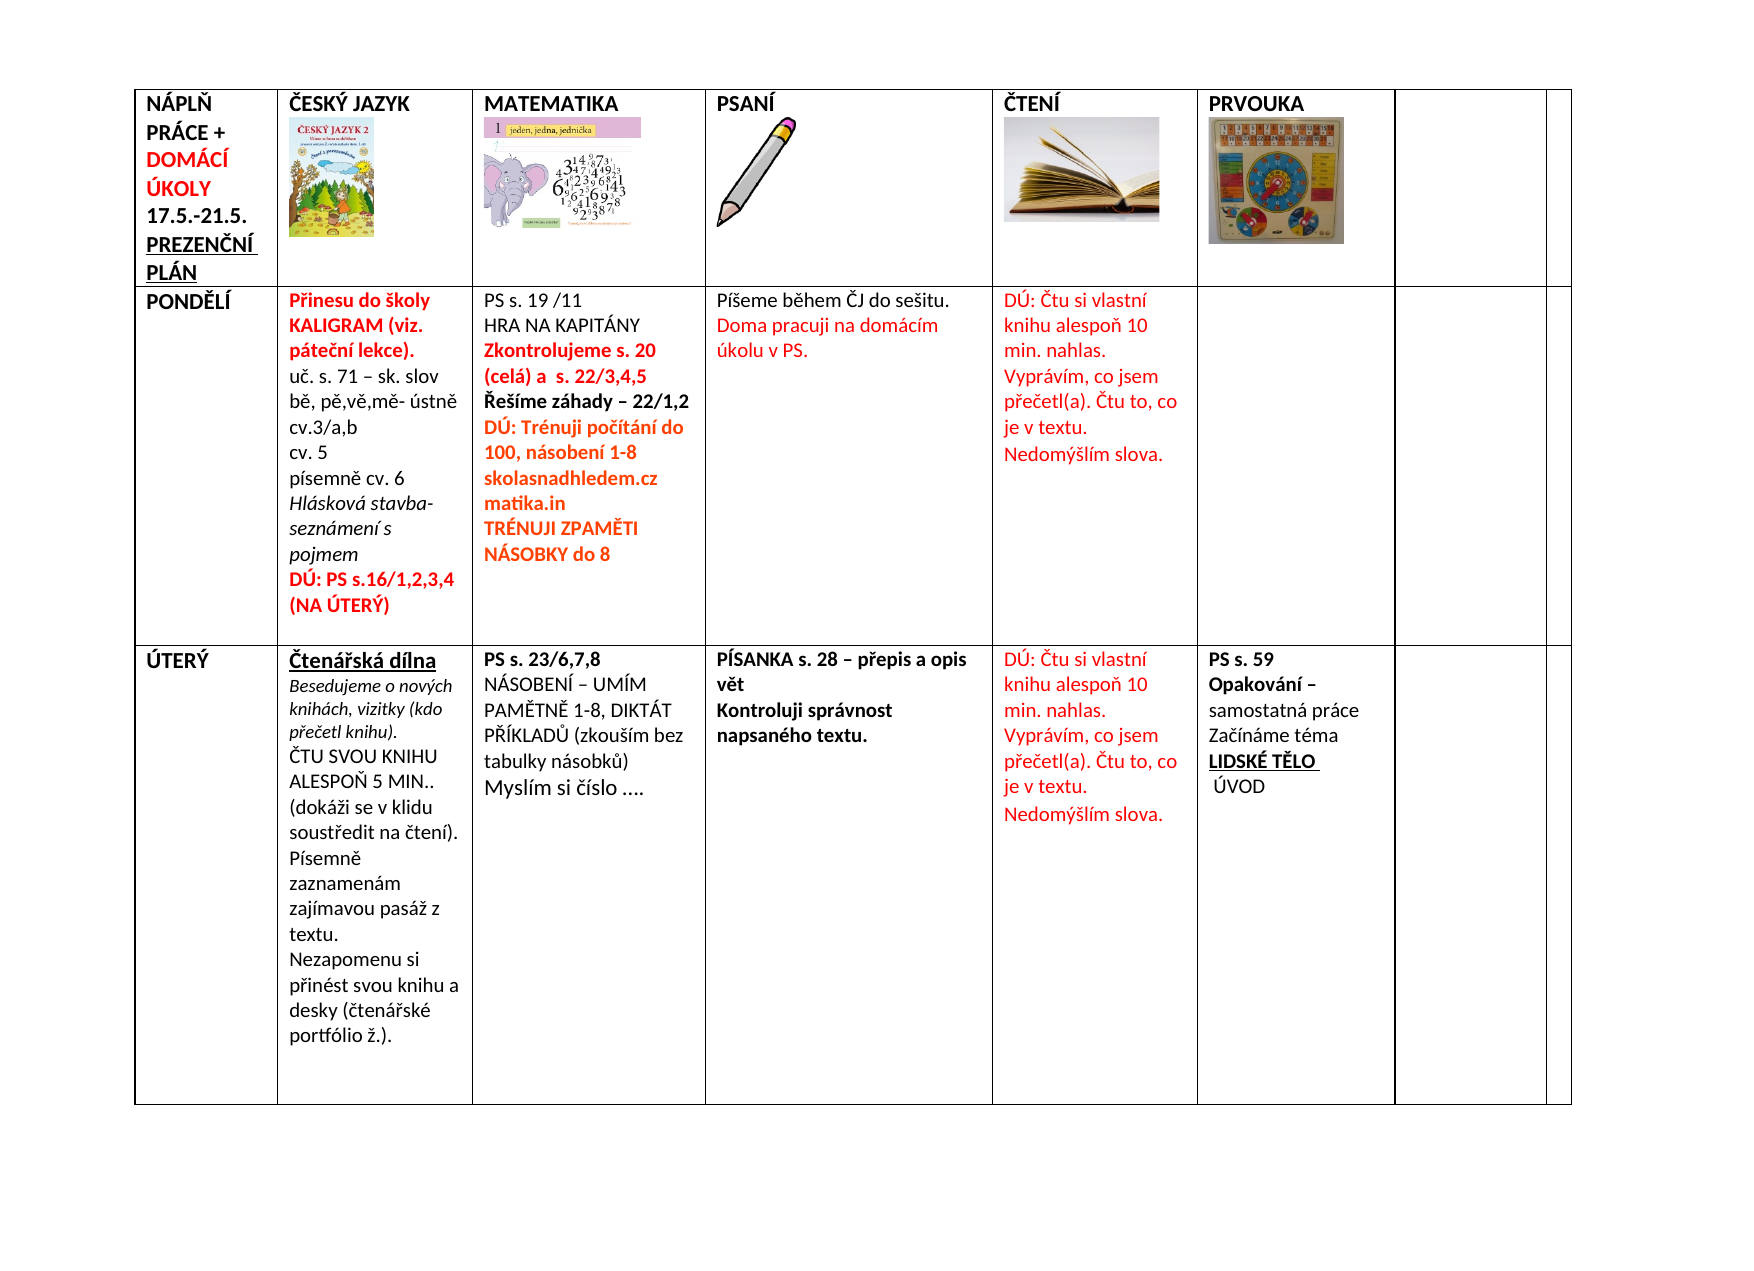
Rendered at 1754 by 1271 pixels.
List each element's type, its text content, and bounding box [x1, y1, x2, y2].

table_cell [1547, 646, 1571, 1104]
table_cell [1396, 287, 1546, 645]
picture [716, 117, 796, 227]
picture [483, 117, 641, 228]
table_header NÁPLŇ PRÁCE + DOMÁCÍ ÚKOLY 17.5.-21.5. PREZENČNÍ PLÁN [136, 90, 277, 286]
table_header PSANÍ [706, 90, 992, 286]
table_header [1547, 90, 1571, 286]
picture [1003, 117, 1160, 222]
table_cell PS s. 19 /11 HRA NA KAPITÁNY Zkontrolujeme s. 20 (celá) a s. 22/3,4,5 Řešíme záhady – 22/1,2 DÚ: Trénuji počítání do 100, násobení 1-8 skolasnadhledem.cz matika.in TRÉNUJI ZPAMĚTI NÁSOBKY do 8 [473, 287, 705, 645]
table_cell PONDĚLÍ [136, 287, 277, 645]
table_cell ÚTERÝ [136, 646, 277, 1104]
table_header [1396, 90, 1546, 286]
table_cell Přinesu do školy KALIGRAM (viz. páteční lekce). uč. s. 71 – sk. slov bě, pě,vě,mě- ústně cv.3/a,b cv. 5 písemně cv. 6 Hlásková stavba- seznámení s pojmem DÚ: PS s.16/1,2,3,4 (NA ÚTERÝ) [278, 287, 472, 645]
table_cell Píšeme během ČJ do sešitu. Doma pracuji na domácím úkolu v PS. [706, 287, 992, 645]
table_cell PS s. 59 Opakování – samostatná práce Začínáme téma LIDSKÉ TĚLO ÚVOD [1198, 646, 1394, 1104]
picture [1208, 117, 1344, 244]
picture [289, 117, 374, 237]
table_header ČESKÝ JAZYK [278, 90, 472, 286]
table_cell [1396, 646, 1546, 1104]
table_cell PS s. 23/6,7,8 NÁSOBENÍ – UMÍM PAMĚTNĚ 1-8, DIKTÁT PŘÍKLADŮ (zkouším bez tabulky násobků) Myslím si číslo …. [473, 646, 705, 1104]
table_cell DÚ: Čtu si vlastní knihu alespoň 10 min. nahlas. Vyprávím, co jsem přečetl(a). Čtu to, co je v textu. Nedomýšlím slova. [993, 287, 1197, 645]
table_cell Čtenářská dílna Besedujeme o nových knihách, vizitky (kdo přečetl knihu). ČTU SVOU KNIHU ALESPOŇ 5 MIN.. (dokáži se v klidu soustředit na čtení). Písemně zaznamenám zajímavou pasáž z textu. Nezapomenu si přinést svou knihu a desky (čtenářské portfólio ž.). [278, 646, 472, 1104]
table_cell [1547, 287, 1571, 645]
table_cell [1198, 287, 1394, 645]
table_header ČTENÍ [993, 90, 1197, 286]
table_cell PÍSANKA s. 28 – přepis a opis vět Kontroluji správnost napsaného textu. [706, 646, 992, 1104]
table_header MATEMATIKA [473, 90, 705, 286]
table_cell DÚ: Čtu si vlastní knihu alespoň 10 min. nahlas. Vyprávím, co jsem přečetl(a). Čtu to, co je v textu. Nedomýšlím slova. [993, 646, 1197, 1104]
table_header PRVOUKA [1198, 90, 1394, 286]
